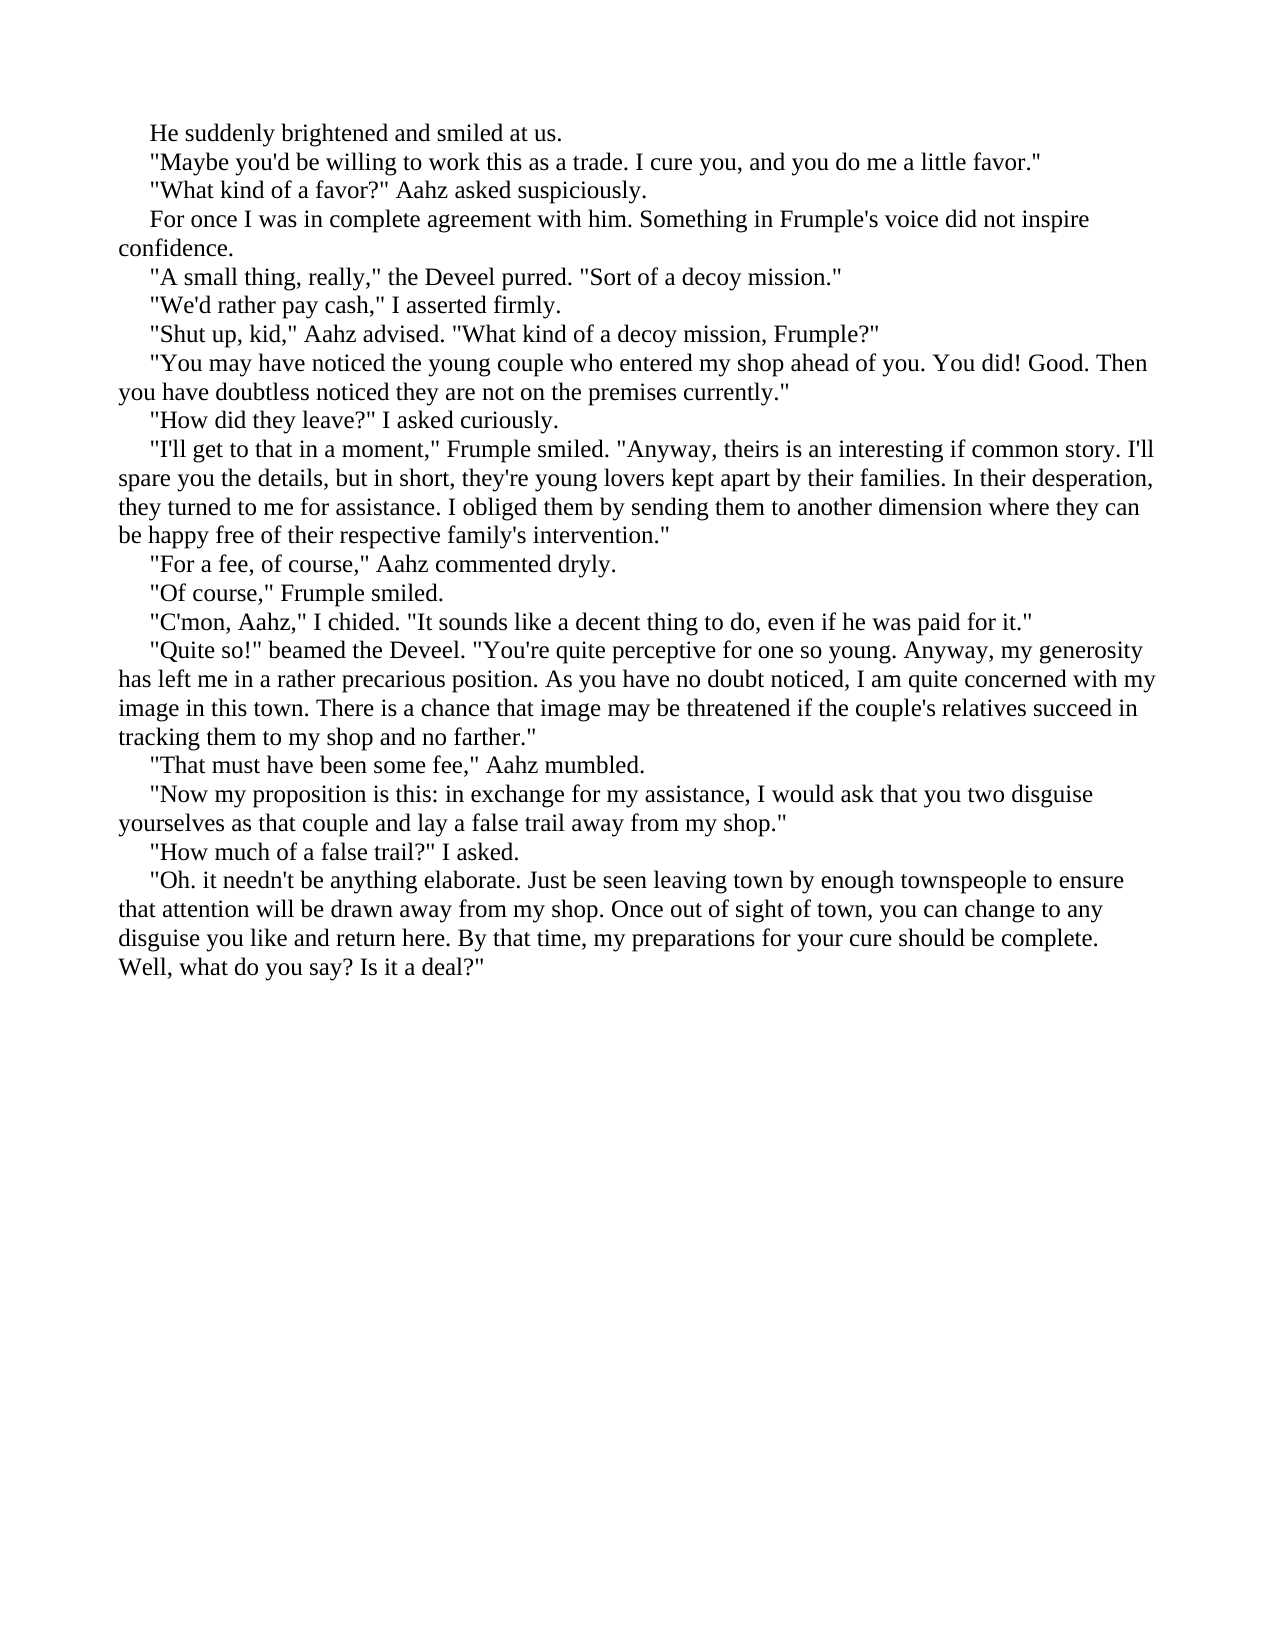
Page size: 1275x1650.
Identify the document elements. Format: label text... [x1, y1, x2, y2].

text He suddenly brightened and smiled at us. [118, 118, 1157, 147]
text "I'll get to that in a moment," Frumple smiled. "Anyway, theirs is an interesting if common story. I'll spare you the details, but in short, they're young lovers kept apart by their families. In their desperation, they turned to me for assistance. I obliged them by sending them to another dimension where they can be happy free of their respective family's intervention." [118, 434, 1157, 549]
text "A small thing, really," the Deveel purred. "Sort of a decoy mission." [118, 262, 1157, 291]
text "Maybe you'd be willing to work this as a trade. I cure you, and you do me a little favor.'' [118, 147, 1157, 176]
text "Now my proposition is this: in exchange for my assistance, I would ask that you two disguise yourselves as that couple and lay a false trail away from my shop." [118, 779, 1157, 837]
text "Quite so!" beamed the Deveel. "You're quite perceptive for one so young. Anyway, my generosity has left me in a rather precarious position. As you have no doubt noticed, I am quite concerned with my image in this town. There is a chance that image may be threatened if the couple's relatives succeed in tracking them to my shop and no farther." [118, 636, 1157, 751]
text "That must have been some fee," Aahz mumbled. [118, 751, 1157, 779]
text "For a fee, of course," Aahz commented dryly. [118, 549, 1157, 578]
text "Of course," Frumple smiled. [118, 578, 1157, 607]
text "You may have noticed the young couple who entered my shop ahead of you. You did! Good. Then you have doubtless noticed they are not on the premises currently." [118, 348, 1157, 406]
text "We'd rather pay cash," I asserted firmly. [118, 291, 1157, 319]
text "Shut up, kid," Aahz advised. "What kind of a decoy mission, Frumple?" [118, 319, 1157, 348]
text "What kind of a favor?" Aahz asked suspiciously. [118, 176, 1157, 204]
text "How did they leave?" I asked curiously. [118, 406, 1157, 434]
text For once I was in complete agreement with him. Something in Frumple's voice did not inspire confidence. [118, 204, 1157, 262]
text "How much of a false trail?" I asked. [118, 837, 1157, 866]
text "Oh. it needn't be anything elaborate. Just be seen leaving town by enough townspeople to ensure that attention will be drawn away from my shop. Once out of sight of town, you can change to any disguise you like and return here. By that time, my preparations for your cure should be complete. Well, what do you say? Is it a deal?" [118, 866, 1157, 981]
text "C'mon, Aahz," I chided. "It sounds like a decent thing to do, even if he was paid for it." [118, 607, 1157, 636]
